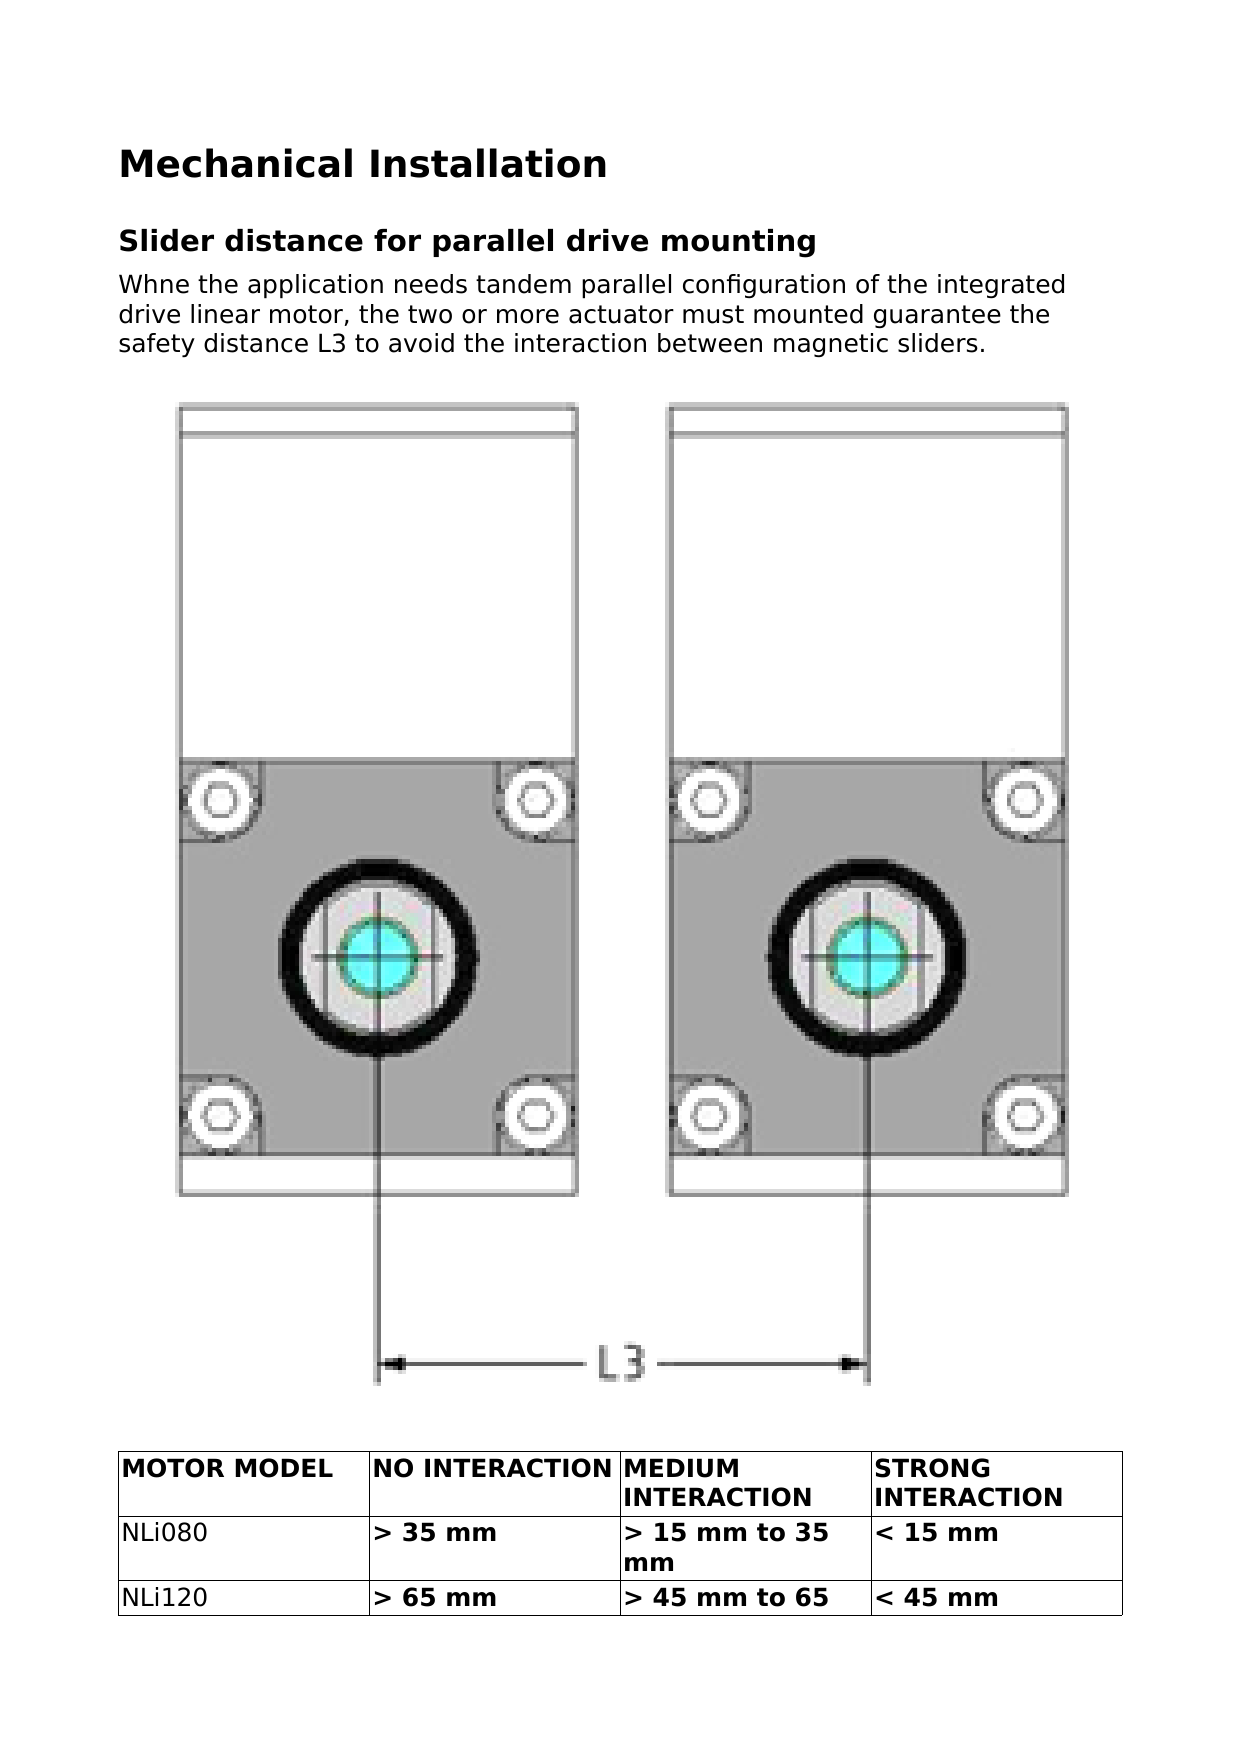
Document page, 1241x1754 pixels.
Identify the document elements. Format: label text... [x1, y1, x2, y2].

table_header MOTOR MODEL [119, 1452, 369, 1516]
table_cell < 15 mm [872, 1517, 1122, 1580]
picture [118, 370, 1123, 1424]
table_header NO INTERACTION [370, 1452, 620, 1516]
subtitle Mechanical Installation [118, 143, 1122, 187]
table_cell < 45 mm [872, 1581, 1122, 1615]
table_header STRONG INTERACTION [872, 1452, 1122, 1516]
table_cell > 65 mm [370, 1581, 620, 1615]
subtitle Slider distance for parallel drive mounting [118, 224, 1122, 258]
table_cell > 35 mm [370, 1517, 620, 1580]
text Whne the application needs tandem parallel configuration of the integrated drive linear motor, the two or more actuator must mounted guarantee the safety distance L3 to avoid the interaction between magnetic sliders. [118, 271, 1122, 358]
table_cell > 45 mm to 65 [621, 1581, 871, 1615]
table_cell NLi120 [119, 1581, 369, 1615]
table_cell NLi080 [119, 1517, 369, 1580]
table_cell > 15 mm to 35 mm [621, 1517, 871, 1580]
table_header MEDIUM INTERACTION [621, 1452, 871, 1516]
